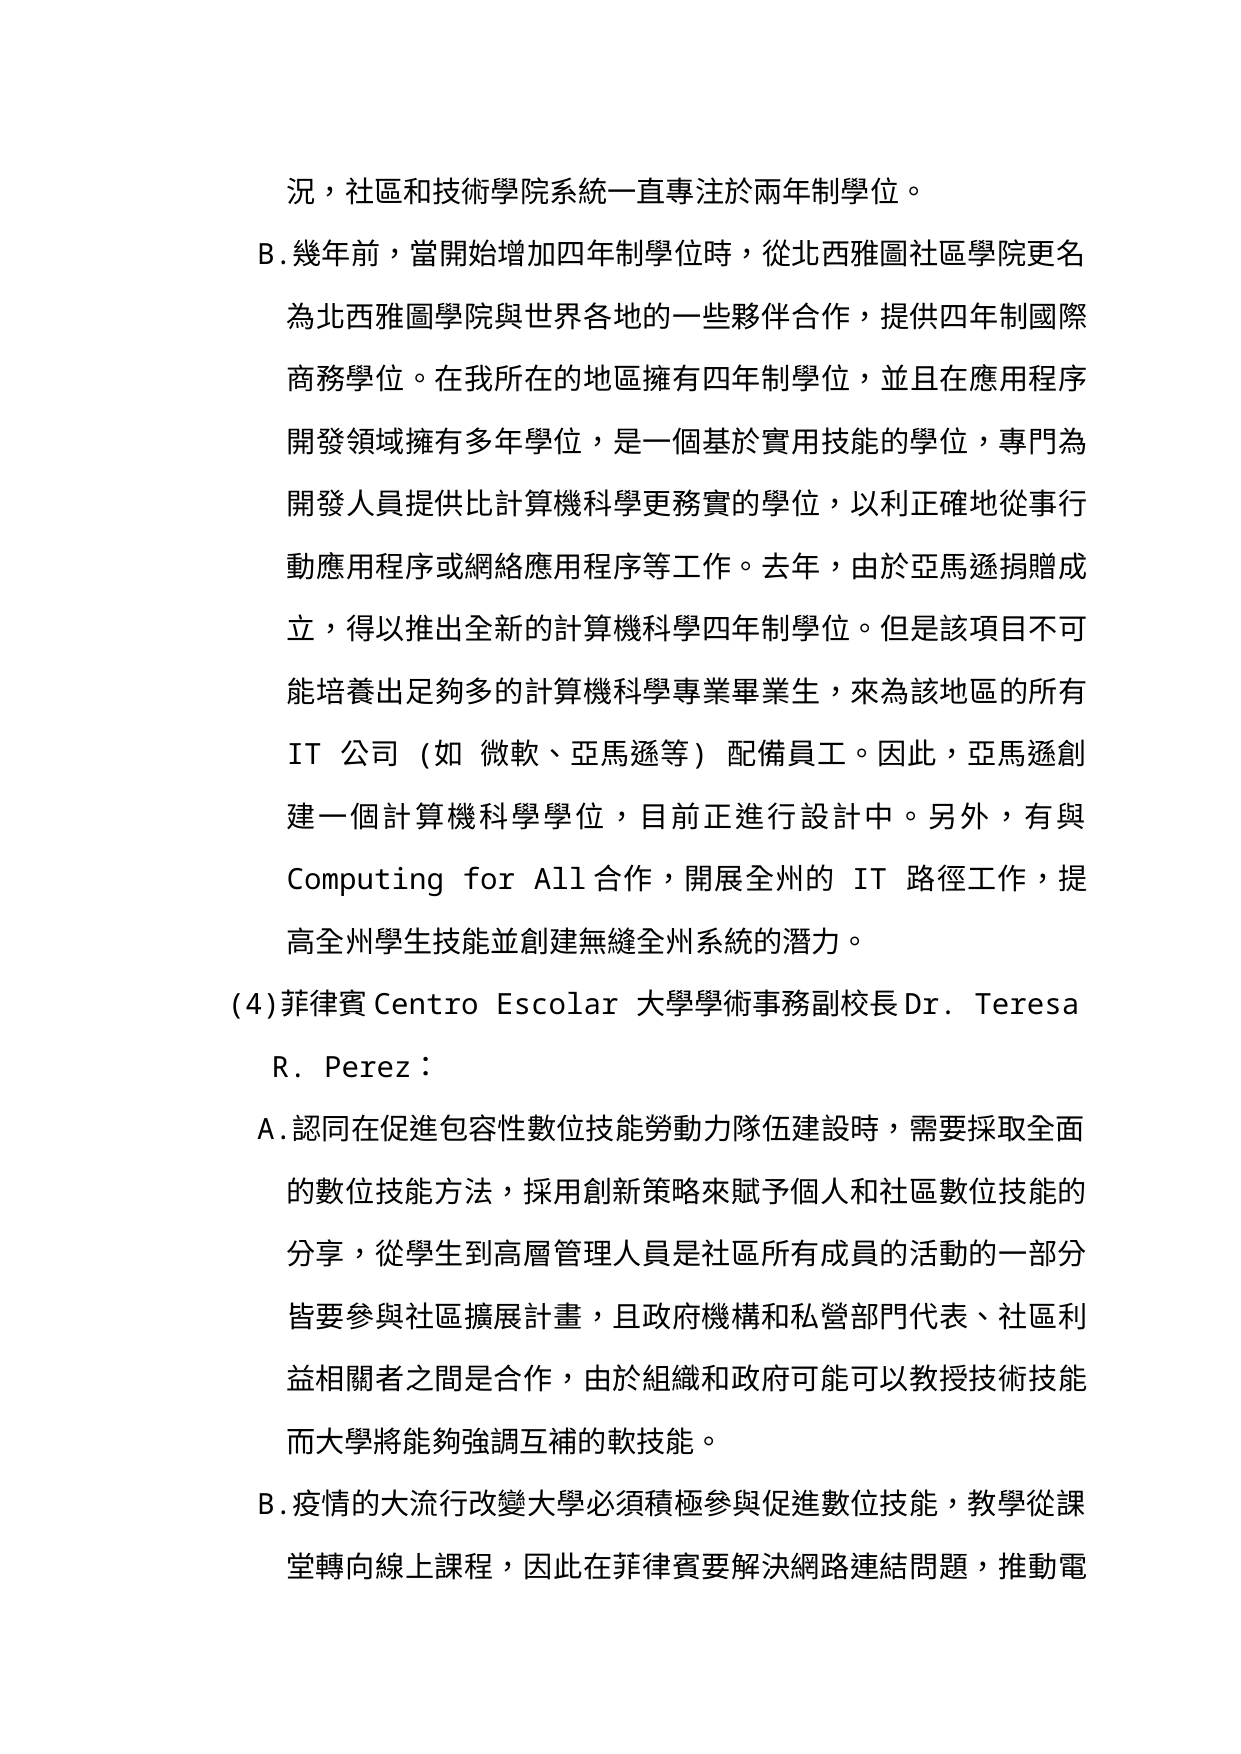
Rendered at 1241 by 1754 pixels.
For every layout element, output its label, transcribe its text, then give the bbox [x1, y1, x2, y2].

text B.幾年前，當開始增加四年制學位時，從北西雅圖社區學院更名為北西雅圖學院與世界各地的一些夥伴合作，提供四年制國際商務學位。在我所在的地區擁有四年制學位，並且在應用程序開發領域擁有多年學位，是一個基於實用技能的學位，專門為開發人員提供比計算機科學更務實的學位，以利正確地從事行動應用程序或網絡應用程序等工作。去年，由於亞馬遜捐贈成立，得以推出全新的計算機科學四年制學位。但是該項目不可能培養出足夠多的計算機科學專業畢業生，來為該地區的所有 IT 公司 (如 微軟、亞馬遜等) 配備員工。因此，亞馬遜創建一個計算機科學學位，目前正進行設計中。另外，有與Computing for All合作，開展全州的 IT 路徑工作，提高全州學生技能並創建無縫全州系統的潛力。 [257, 210, 1087, 960]
text A.美國的社區和技術學院系統是最開放、最容易獲得的大學類型，其目的是讓低收入學生享受大學教育。它歡迎非傳統學生，例如工人再培訓。位於西雅圖的學院為致力於多元化、公平性和包容性，涵蓋所有可以想像的種族、性別、收入水平、生活狀況，社區和技術學院系統一直專注於兩年制學位。 [257, 148, 1087, 210]
text (4)菲律賓Centro Escolar 大學學術事務副校長Dr. Teresa R. Perez： [227, 960, 1087, 1085]
text B.疫情的大流行改變大學必須積極參與促進數位技能，教學從課堂轉向線上課程，因此在菲律賓要解決網路連結問題，推動電 [257, 1460, 1087, 1585]
text A.認同在促進包容性數位技能勞動力隊伍建設時，需要採取全面的數位技能方法，採用創新策略來賦予個人和社區數位技能的分享，從學生到高層管理人員是社區所有成員的活動的一部分，皆要參與社區擴展計畫，且政府機構和私營部門代表、社區利益相關者之間是合作，由於組織和政府可能可以教授技術技能，而大學將能夠強調互補的軟技能。 [257, 1085, 1087, 1460]
